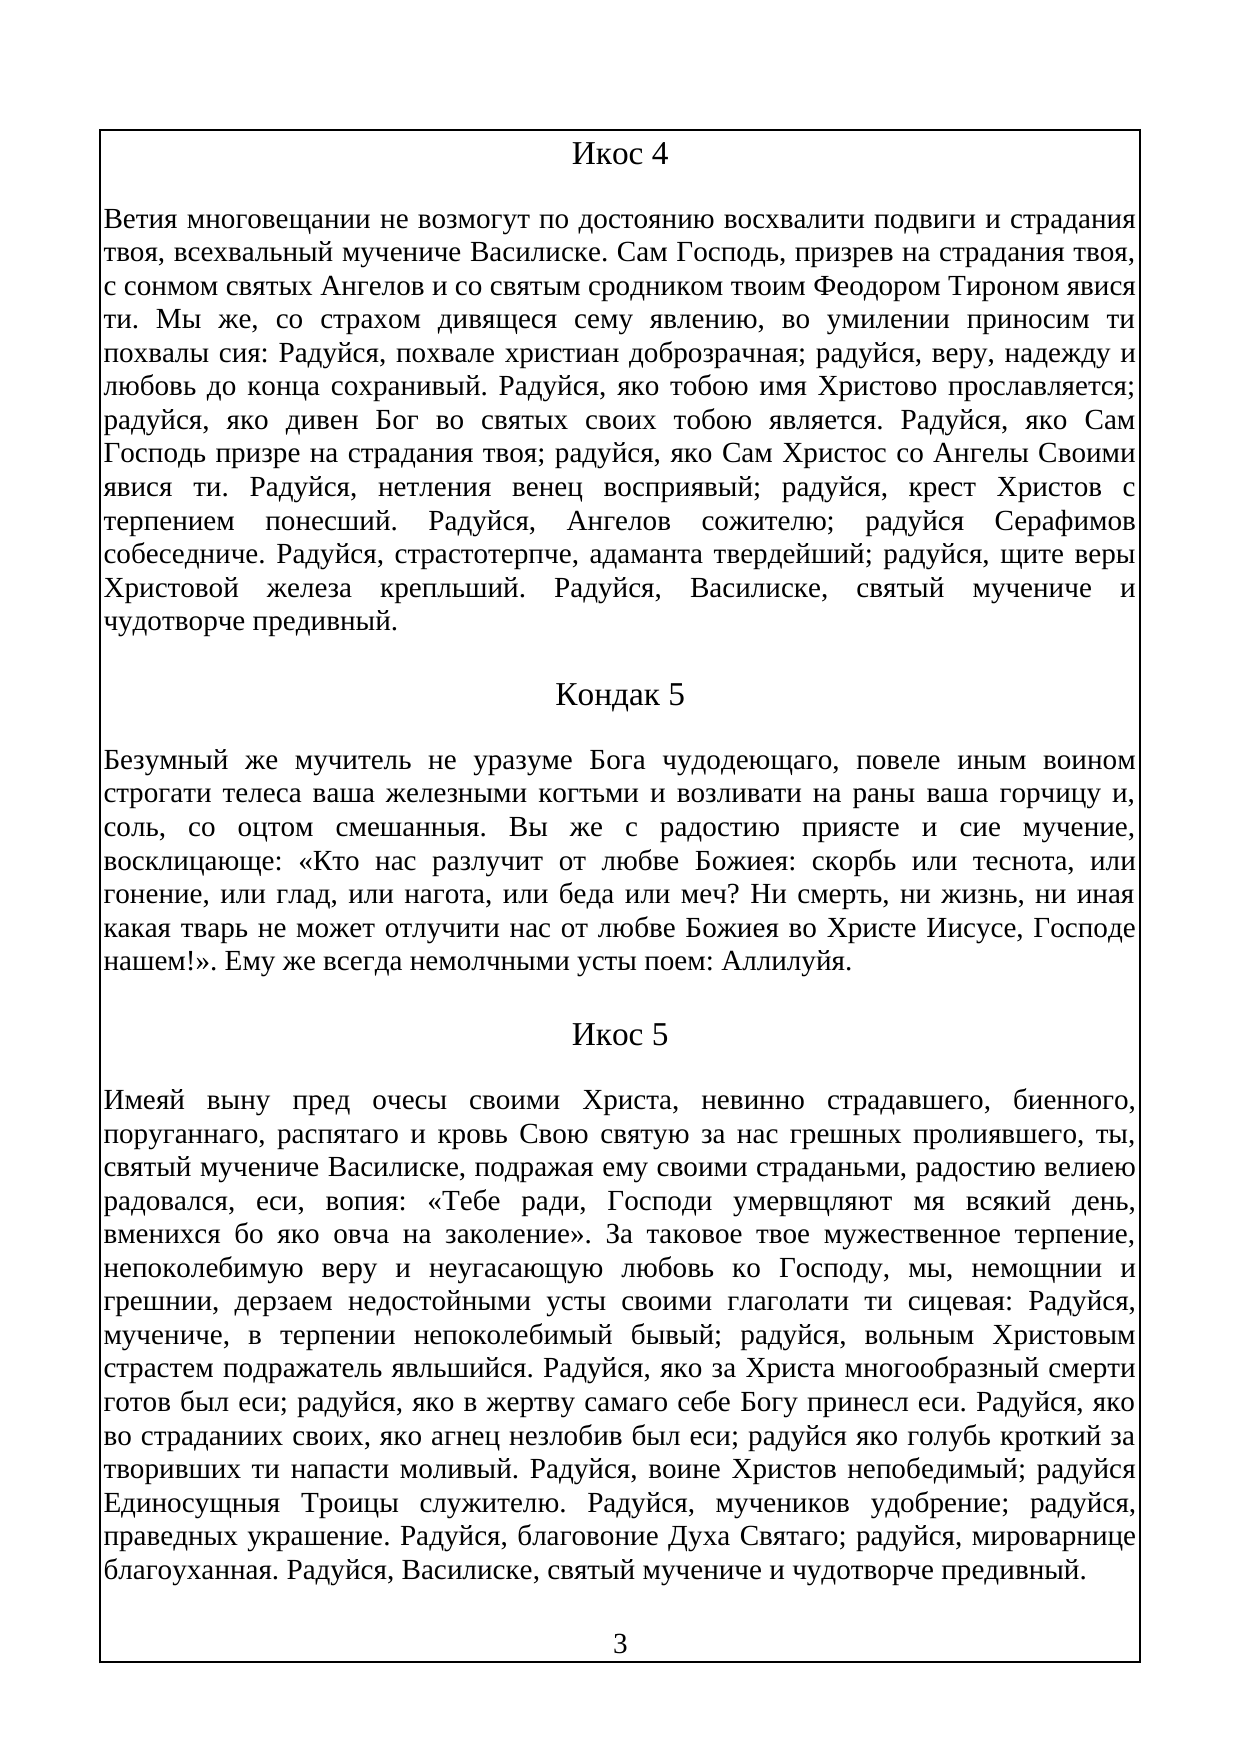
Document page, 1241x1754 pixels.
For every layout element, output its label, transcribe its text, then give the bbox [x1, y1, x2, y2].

subtitle Икос 4 [103, 133, 1137, 171]
text Ветия многовещании не возмогут по достоянию восхвалити подвиги и страдания твоя, всехвальный мучениче Василиске. Сам Господь, призрев на страдания твоя, с сонмом святых Ангелов и со святым сродником твоим Феодором Тироном явися ти. Мы же, со страхом дивящеся сему явлению, во умилении приносим ти похвалы сия: Радуйся, похвале христиан доброзрачная; радуйся, веру, надежду и любовь до конца сохранивый. Радуйся, яко тобою имя Христово прославляется; радуйся, яко дивен Бог во святых своих тобою является. Радуйся, яко Сам Господь призре на страдания твоя; радуйся, яко Сам Христос со Ангелы Своими явися ти. Радуйся, нетления венец восприявый; радуйся, крест Христов с терпением понесший. Радуйся, Ангелов сожителю; радуйся Серафимов собеседниче. Радуйся, страстотерпче, адаманта твердейший; радуйся, щите веры Христовой железа крепльший. Радуйся, Василиске, святый мучениче и чудотворче предивный. [103, 201, 1137, 637]
subtitle Икос 5 [103, 1014, 1137, 1053]
text Безумный же мучитель не уразуме Бога чудодеющаго, повеле иным воином строгати телеса ваша железными когтьми и возливати на раны ваша горчицу и, соль, со оцтом смешанныя. Вы же с радостию приясте и сие мучение, восклицающе: «Кто нас разлучит от любве Божиея: скорбь или теснота, или гонение, или глад, или нагота, или беда или меч? Ни смерть, ни жизнь, ни иная какая тварь не может отлучити нас от любве Божиея во Христе Иисусе, Господе нашем!». Ему же всегда немолчными усты поем: Аллилуйя. [103, 742, 1137, 977]
text Имеяй выну пред очесы своими Христа, невинно страдавшего, биенного, поруганнаго, распятаго и кровь Свою святую за нас грешных пролиявшего, ты, святый мучениче Василиске, подражая ему своими страданьми, радостию велиею радовался, еси, вопия: «Тебе ради, Господи умервщляют мя всякий день, вменихся бо яко овча на заколение». За таковое твое мужественное терпение, непоколебимую веру и неугасающую любовь ко Господу, мы, немощнии и грешнии, дерзаем недостойными усты своими глаголати ти сицевая: Радуйся, мучениче, в терпении непоколебимый бывый; радуйся, вольным Христовым страстем подражатель явльшийся. Радуйся, яко за Христа многообразный смерти готов был еси; радуйся, яко в жертву самаго себе Богу принесл еси. Радуйся, яко во страданиих своих, яко агнец незлобив был еси; радуйся яко голубь кроткий за творивших ти напасти моливый. Радуйся, воине Христов непобедимый; радуйся Единосущныя Троицы служителю. Радуйся, мучеников удобрение; радуйся, праведных украшение. Радуйся, благовоние Духа Святаго; радуйся, мироварнице благоуханная. Радуйся, Василиске, святый мучениче и чудотворче предивный. [103, 1082, 1137, 1585]
subtitle Кондак 5 [103, 674, 1137, 713]
